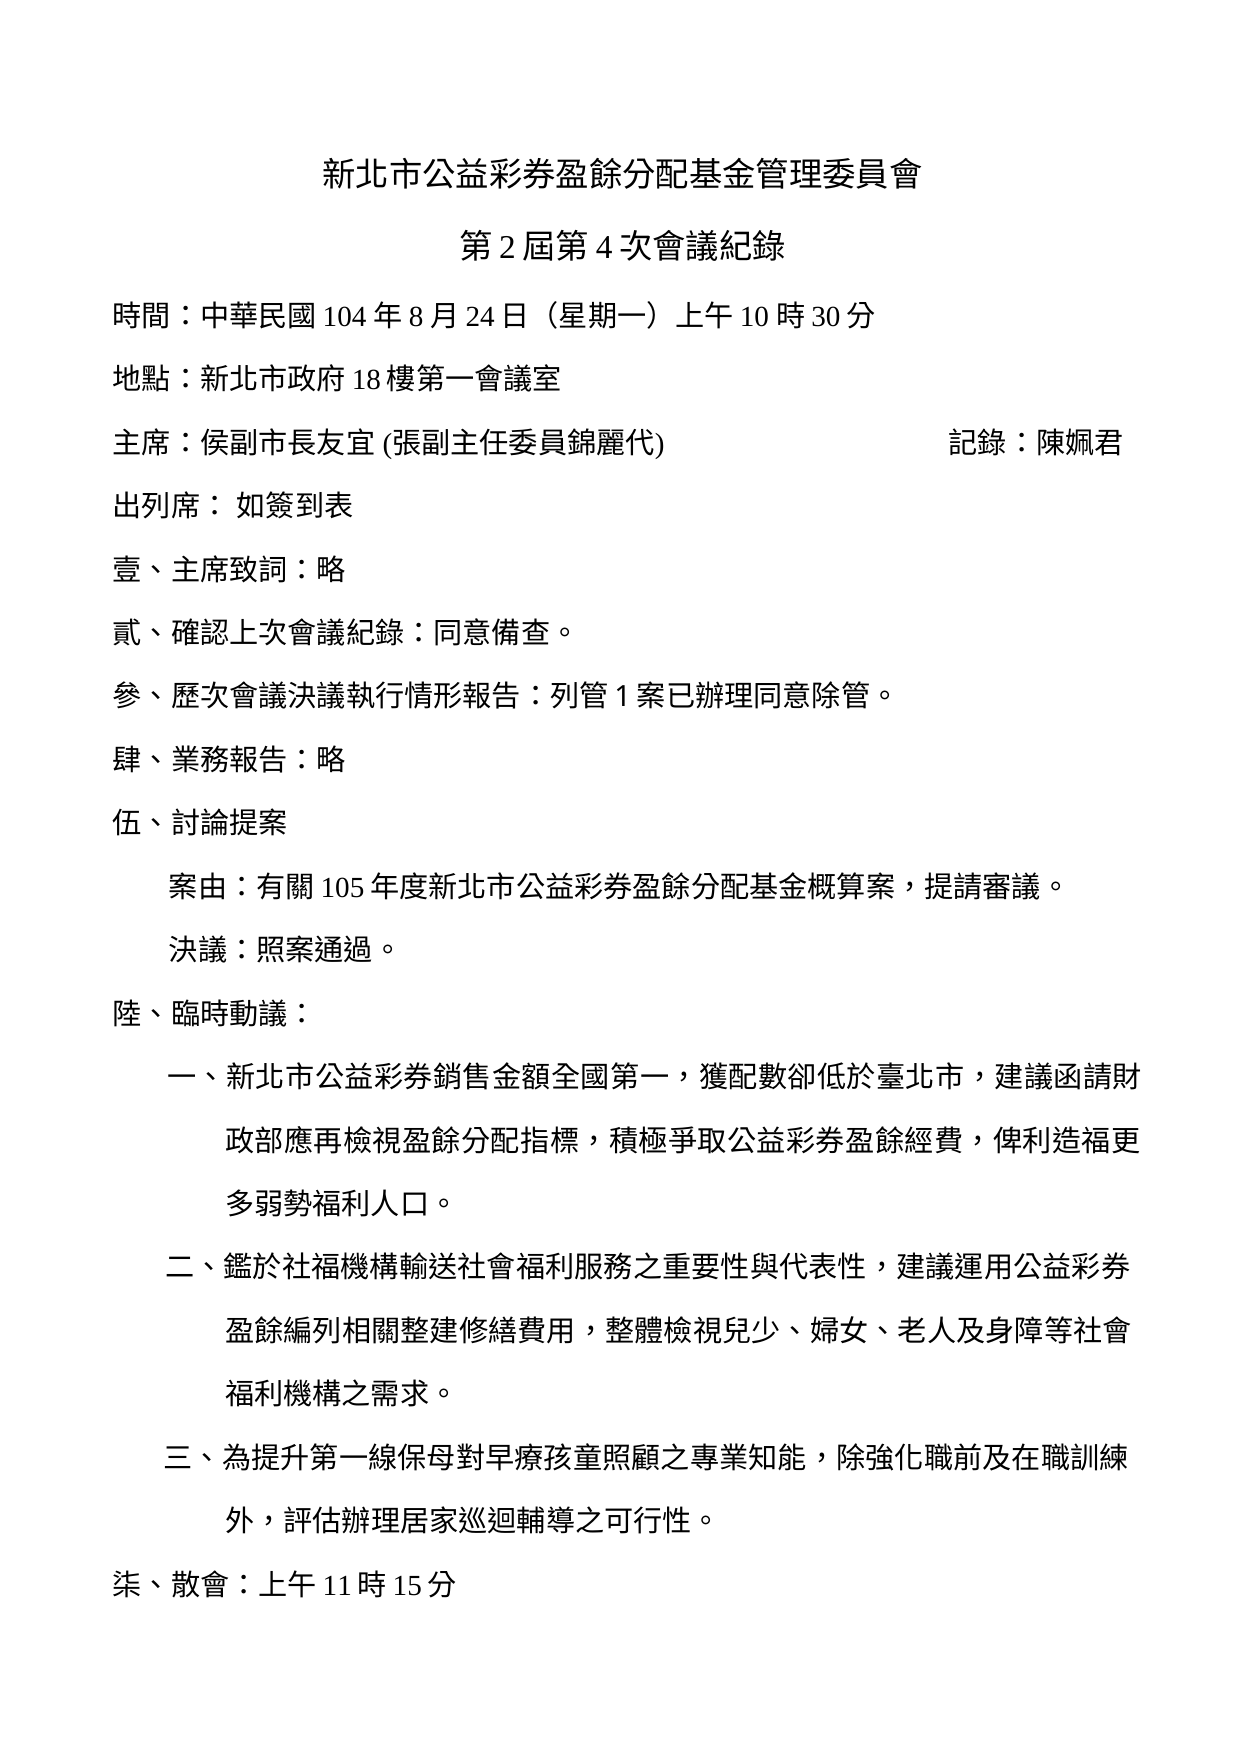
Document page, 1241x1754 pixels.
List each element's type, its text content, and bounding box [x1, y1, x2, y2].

text 案由：有關105年度新北市公益彩券盈餘分配基金概算案，提請審議。 [112, 863, 1132, 906]
text 陸、臨時動議： [112, 990, 1132, 1032]
text 新北市公益彩券盈餘分配基金管理委員會 [112, 148, 1132, 196]
text 主席：侯副市長友宜 (張副主任委員錦麗代) 記錄：陳姵君 [112, 419, 1132, 461]
text 時間：中華民國104 年8 月24日（星期一）上午10 時30分 [112, 292, 1132, 334]
text 二、鑑於社福機構輸送社會福利服務之重要性與代表性，建議運用公益彩券盈餘編列相關整建修繕費用，整體檢視兒少、婦女、老人及身障等社會福利機構之需求。 [112, 1244, 1132, 1413]
text 柒、散會：上午11時15分 [112, 1561, 1144, 1603]
text 伍、討論提案 [112, 800, 1132, 842]
text 地點：新北市政府18樓第一會議室 [112, 356, 1132, 398]
text 出列席： 如簽到表 [112, 483, 1132, 525]
text 一、新北市公益彩券銷售金額全國第一，獲配數卻低於臺北市，建議函請財政部應再檢視盈餘分配指標，積極爭取公益彩券盈餘經費，俾利造福更多弱勢福利人口。 [112, 1054, 1144, 1223]
text 三、為提升第一線保母對早療孩童照顧之專業知能，除強化職前及在職訓練外，評估辦理居家巡迴輔導之可行性。 [141, 1434, 1132, 1540]
text 決議：照案通過。 [112, 927, 1132, 969]
text 貳、確認上次會議紀錄：同意備查。 [112, 609, 1132, 652]
text 第2屆第4次會議紀錄 [112, 220, 1132, 268]
text 參、歷次會議決議執行情形報告：列管1案已辦理同意除管。 [112, 673, 1132, 715]
text 壹、主席致詞：略 [112, 546, 1132, 588]
text 肆、業務報告：略 [112, 736, 1132, 779]
